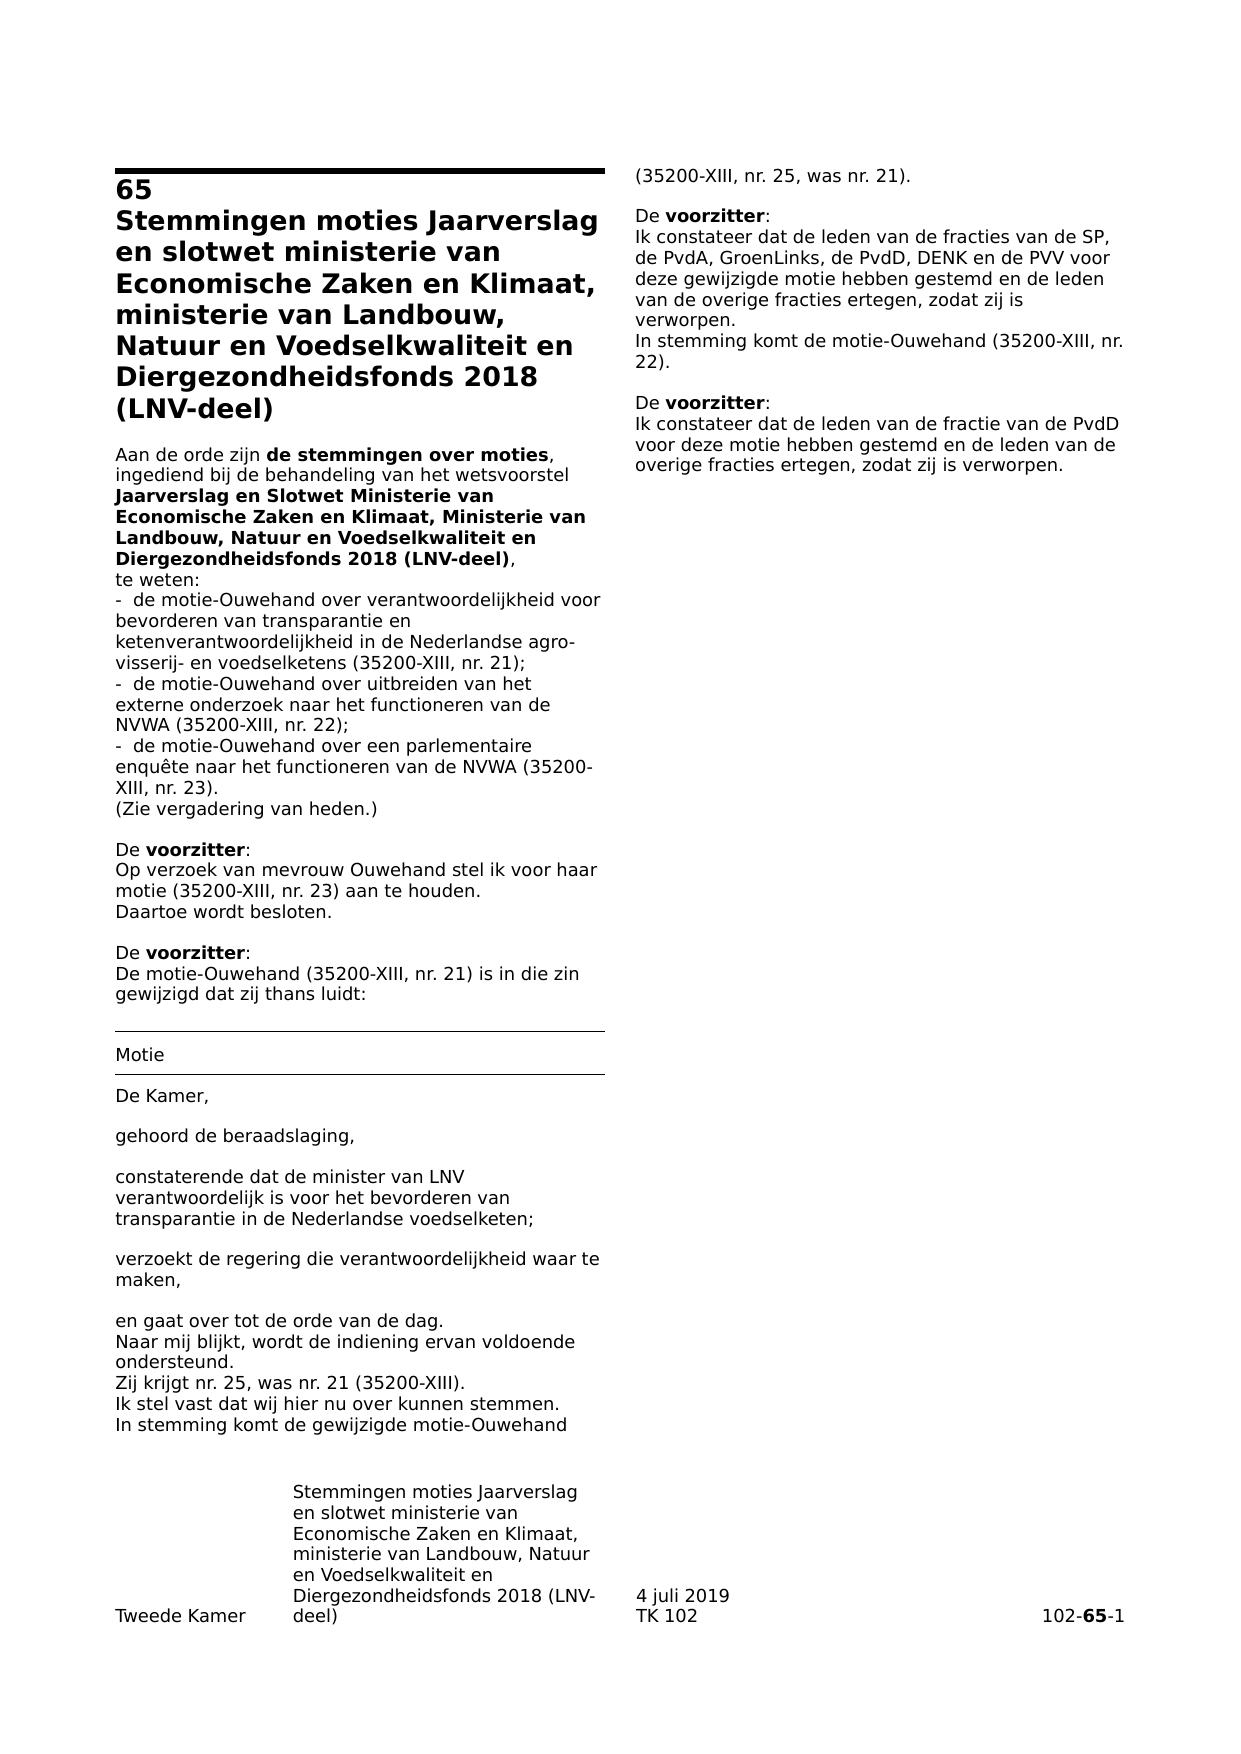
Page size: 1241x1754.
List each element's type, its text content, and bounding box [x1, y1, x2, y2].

text Ik constateer dat de leden van de fractie van de PvdD voor deze motie hebben gestemd en de leden van de overige fracties ertegen, zodat zij is verworpen. [635, 413, 1125, 476]
text De motie-Ouwehand (35200-XIII, nr. 21) is in die zin gewijzigd dat zij thans luidt: [115, 963, 605, 1005]
text gehoord de beraadslaging, [115, 1126, 605, 1147]
text Ik stel vast dat wij hier nu over kunnen stemmen. [115, 1394, 605, 1415]
text te weten: [115, 569, 605, 590]
text Aan de orde zijn de stemmingen over moties, ingediend bij de behandeling van het wetsvoorstel Jaarverslag en Slotwet Ministerie van Economische Zaken en Klimaat, Ministerie van Landbouw, Natuur en Voedselkwaliteit en Diergezondheidsfonds 2018 (LNV-deel), [115, 444, 605, 569]
list de motie-Ouwehand over verantwoordelijkheid voor bevorderen van transparantie en ketenverantwoordelijkheid in de Nederlandse agro- visserij- en voedselketens (35200-XIII, nr. 21); [115, 590, 605, 673]
text De voorzitter: [115, 943, 605, 963]
text De voorzitter: [635, 393, 1125, 413]
text De voorzitter: [115, 839, 605, 860]
text en gaat over tot de orde van de dag. [115, 1311, 605, 1331]
text (35200-XIII, nr. 25, was nr. 21). [635, 165, 1125, 186]
text Motie [115, 1045, 605, 1066]
text verzoekt de regering die verantwoordelijkheid waar te maken, [115, 1249, 605, 1291]
text De voorzitter: [635, 206, 1125, 227]
text In stemming komt de motie-Ouwehand (35200-XIII, nr. 22). [635, 331, 1125, 373]
text Zij krijgt nr. 25, was nr. 21 (35200-XIII). [115, 1373, 605, 1394]
text De Kamer, [115, 1086, 605, 1106]
text (Zie vergadering van heden.) [115, 798, 605, 819]
text Naar mij blijkt, wordt de indiening ervan voldoende ondersteund. [115, 1331, 605, 1373]
text In stemming komt de gewijzigde motie-Ouwehand [115, 1415, 605, 1436]
text Ik constateer dat de leden van de fracties van de SP, de PvdA, GroenLinks, de PvdD, DENK en de PVV voor deze gewijzigde motie hebben gestemd en de leden van de overige fracties ertegen, zodat zij is verworpen. [635, 227, 1125, 331]
title 65 Stemmingen moties Jaarverslag en slotwet ministerie van Economische Zaken en Klimaat, ministerie van Landbouw, Natuur en Voedselkwaliteit en Diergezondheidsfonds 2018 (LNV-deel) [115, 174, 605, 424]
text Daartoe wordt besloten. [115, 902, 605, 923]
list de motie-Ouwehand over een parlementaire enquête naar het functioneren van de NVWA (35200-XIII, nr. 23). [115, 736, 605, 798]
list de motie-Ouwehand over uitbreiden van het externe onderzoek naar het functioneren van de NVWA (35200-XIII, nr. 22); [115, 673, 605, 736]
text constaterende dat de minister van LNV verantwoordelijk is voor het bevorderen van transparantie in de Nederlandse voedselketen; [115, 1167, 605, 1229]
text Op verzoek van mevrouw Ouwehand stel ik voor haar motie (35200-XIII, nr. 23) aan te houden. [115, 860, 605, 902]
